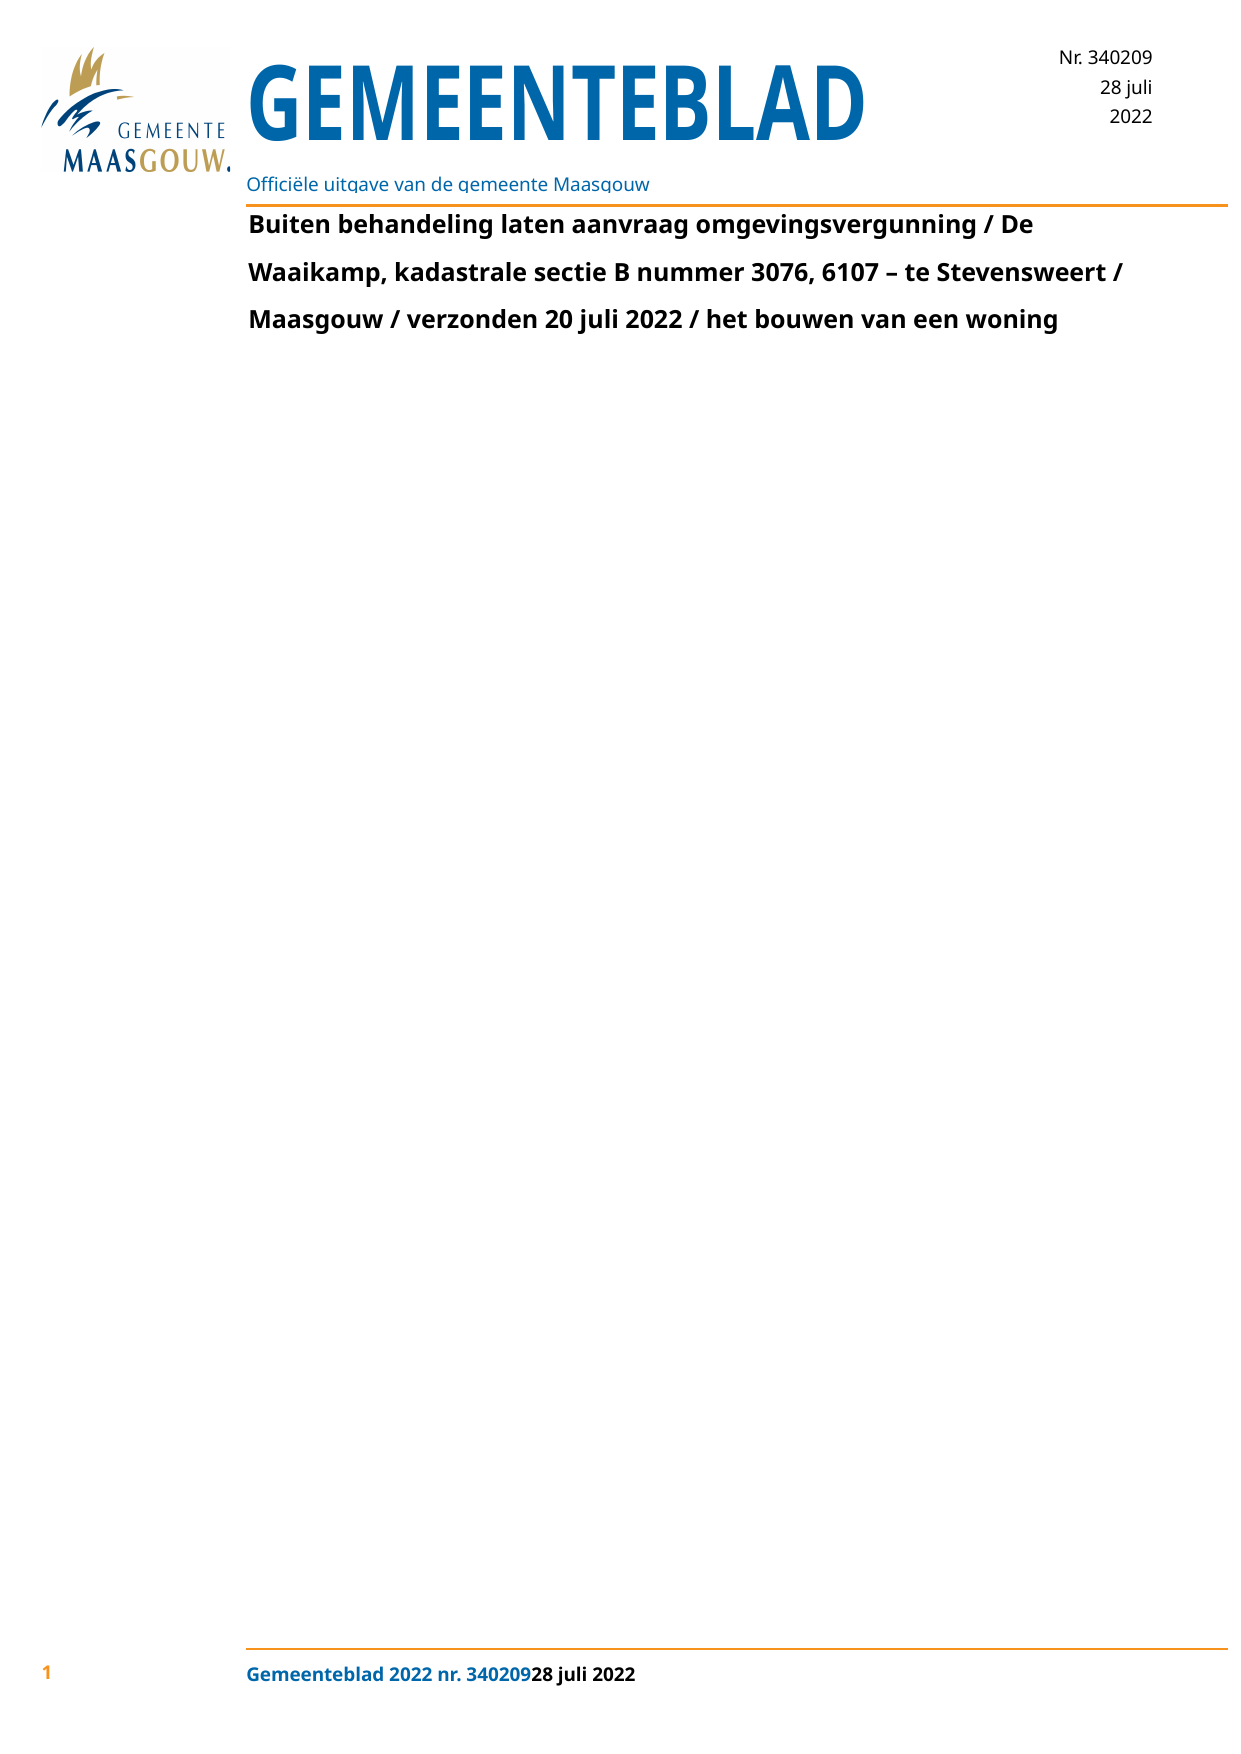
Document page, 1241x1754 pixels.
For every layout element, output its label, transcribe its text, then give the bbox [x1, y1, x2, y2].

text Buiten behandeling laten aanvraag omgevingsvergunning / De Waaikamp, kadastrale sectie B nummer 3076, 6107 – te Stevensweert / Maasgouw / verzonden 20 juli 2022 / het bouwen van een woning [248, 207, 1152, 336]
picture [41, 47, 231, 172]
